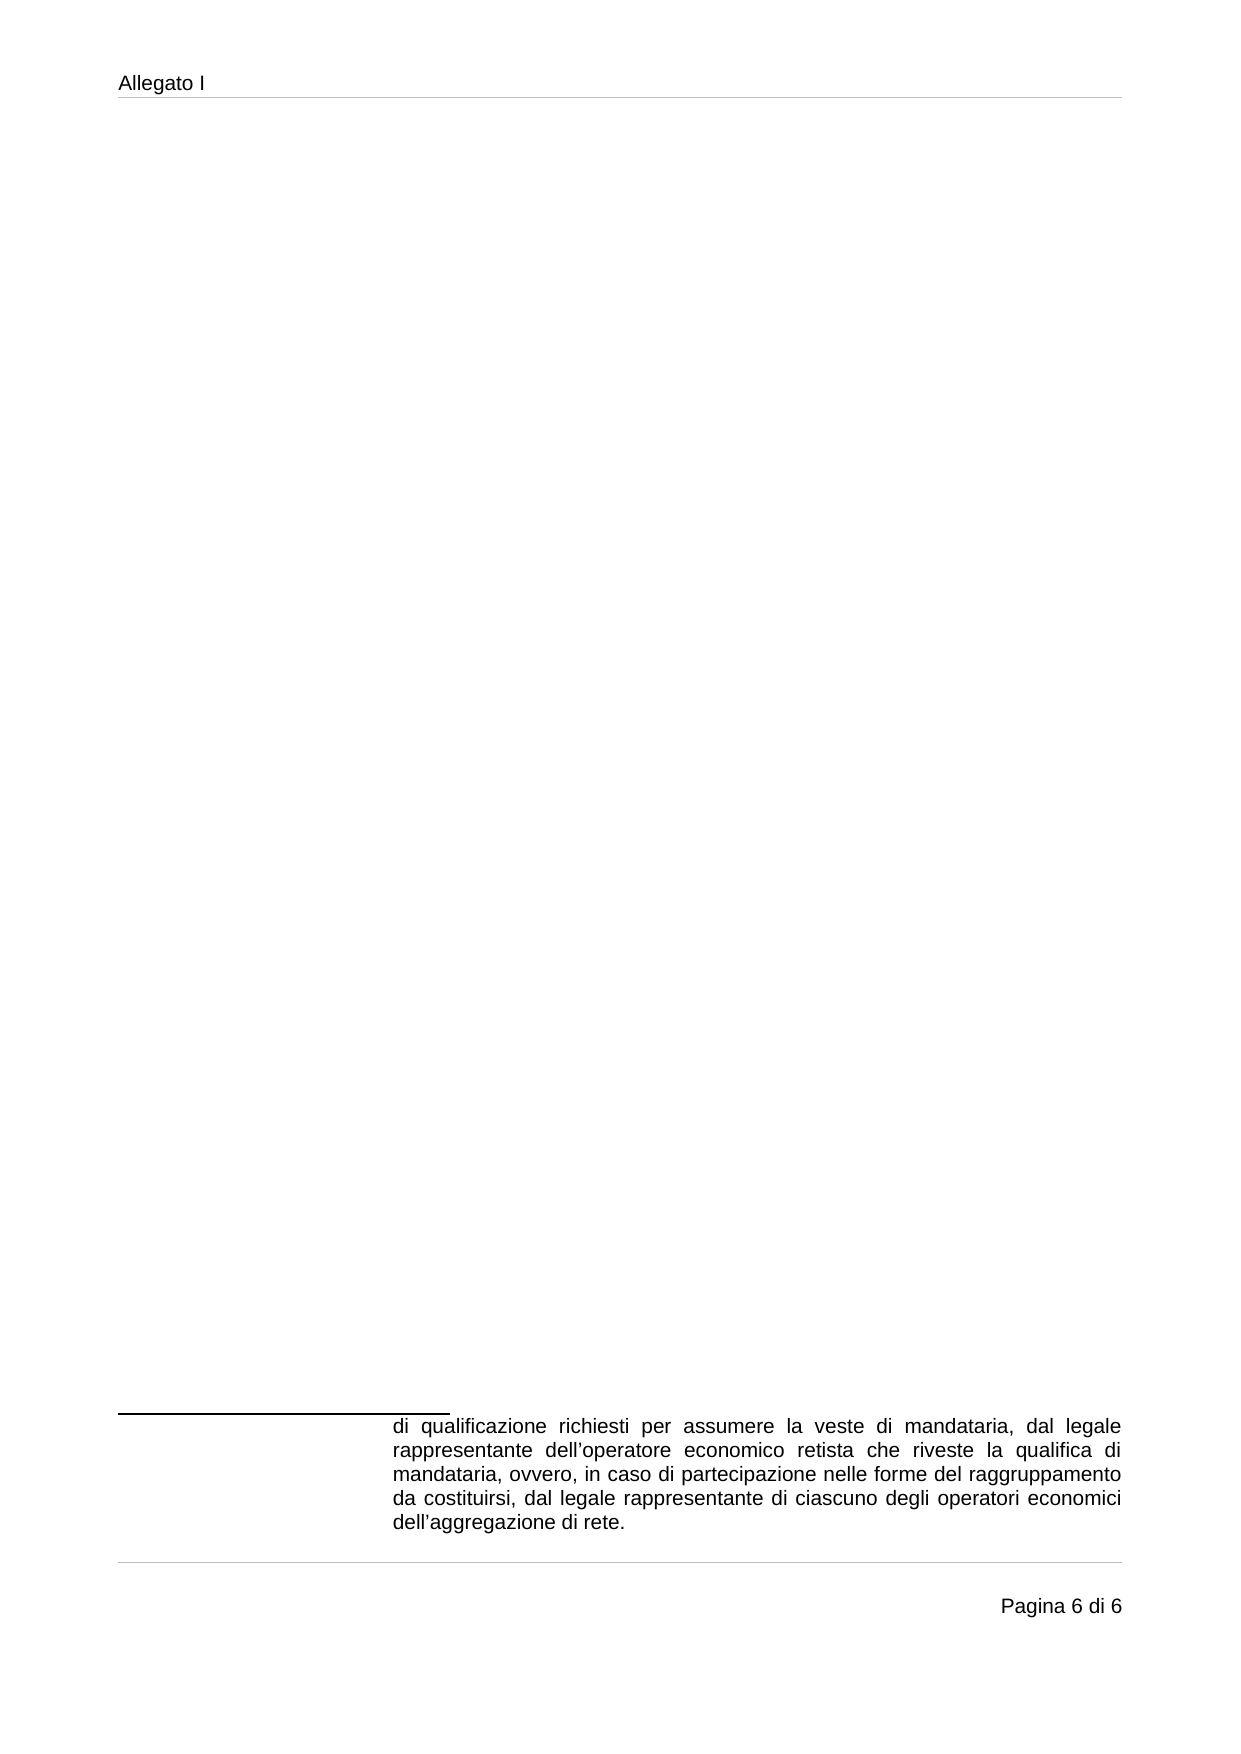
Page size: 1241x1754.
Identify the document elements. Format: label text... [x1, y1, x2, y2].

list di qualificazione richiesti per assumere la veste di mandataria, dal legale rappresentante dell’operatore economico retista che riveste la qualifica di mandataria, ovvero, in caso di partecipazione nelle forme del raggruppamento da costituirsi, dal legale rappresentante di ciascuno degli operatori economici dell’aggregazione di rete. [281, 1414, 1122, 1533]
